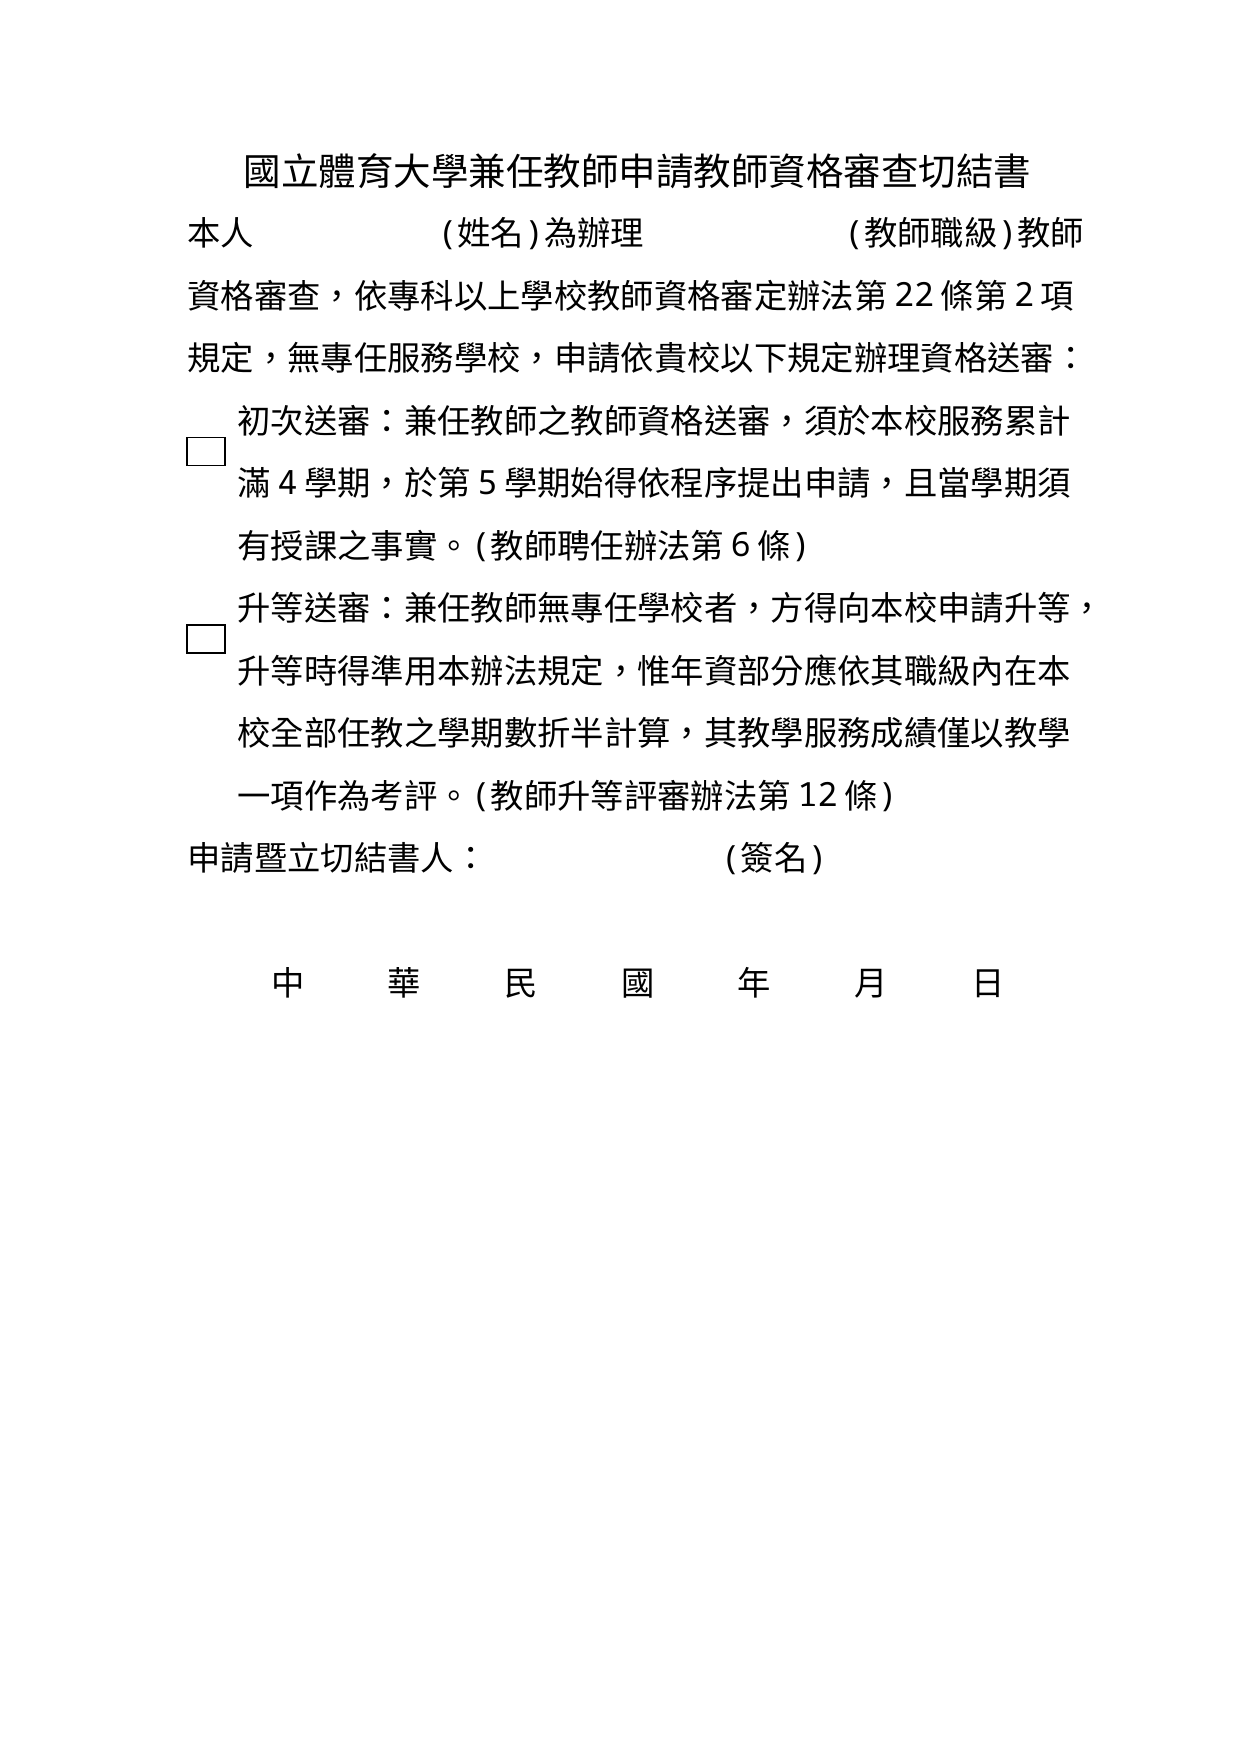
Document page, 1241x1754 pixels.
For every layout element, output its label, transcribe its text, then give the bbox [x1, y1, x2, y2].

text 升等送審：兼任教師無專任學校者，方得向本校申請升等，升等時得準用本辦法規定，惟年資部分應依其職級內在本校全部任教之學期數折半計算，其教學服務成績僅以教學一項作為考評。(教師升等評審辦法第12條) [237, 564, 1087, 814]
text 初次送審：兼任教師之教師資格送審，須於本校服務累計滿4學期，於第5學期始得依程序提出申請，且當學期須有授課之事實。(教師聘任辦法第6條) [237, 377, 1087, 564]
text 國立體育大學兼任教師申請教師資格審查切結書 [187, 127, 1087, 189]
text 申請暨立切結書人： (簽名) [187, 814, 1087, 877]
text 中 華 民 國 年 月 日 [187, 939, 1087, 1002]
text 本人 (姓名)為辦理 (教師職級)教師資格審查，依專科以上學校教師資格審定辦法第22條第2項規定，無專任服務學校，申請依貴校以下規定辦理資格送審： [187, 189, 1087, 377]
